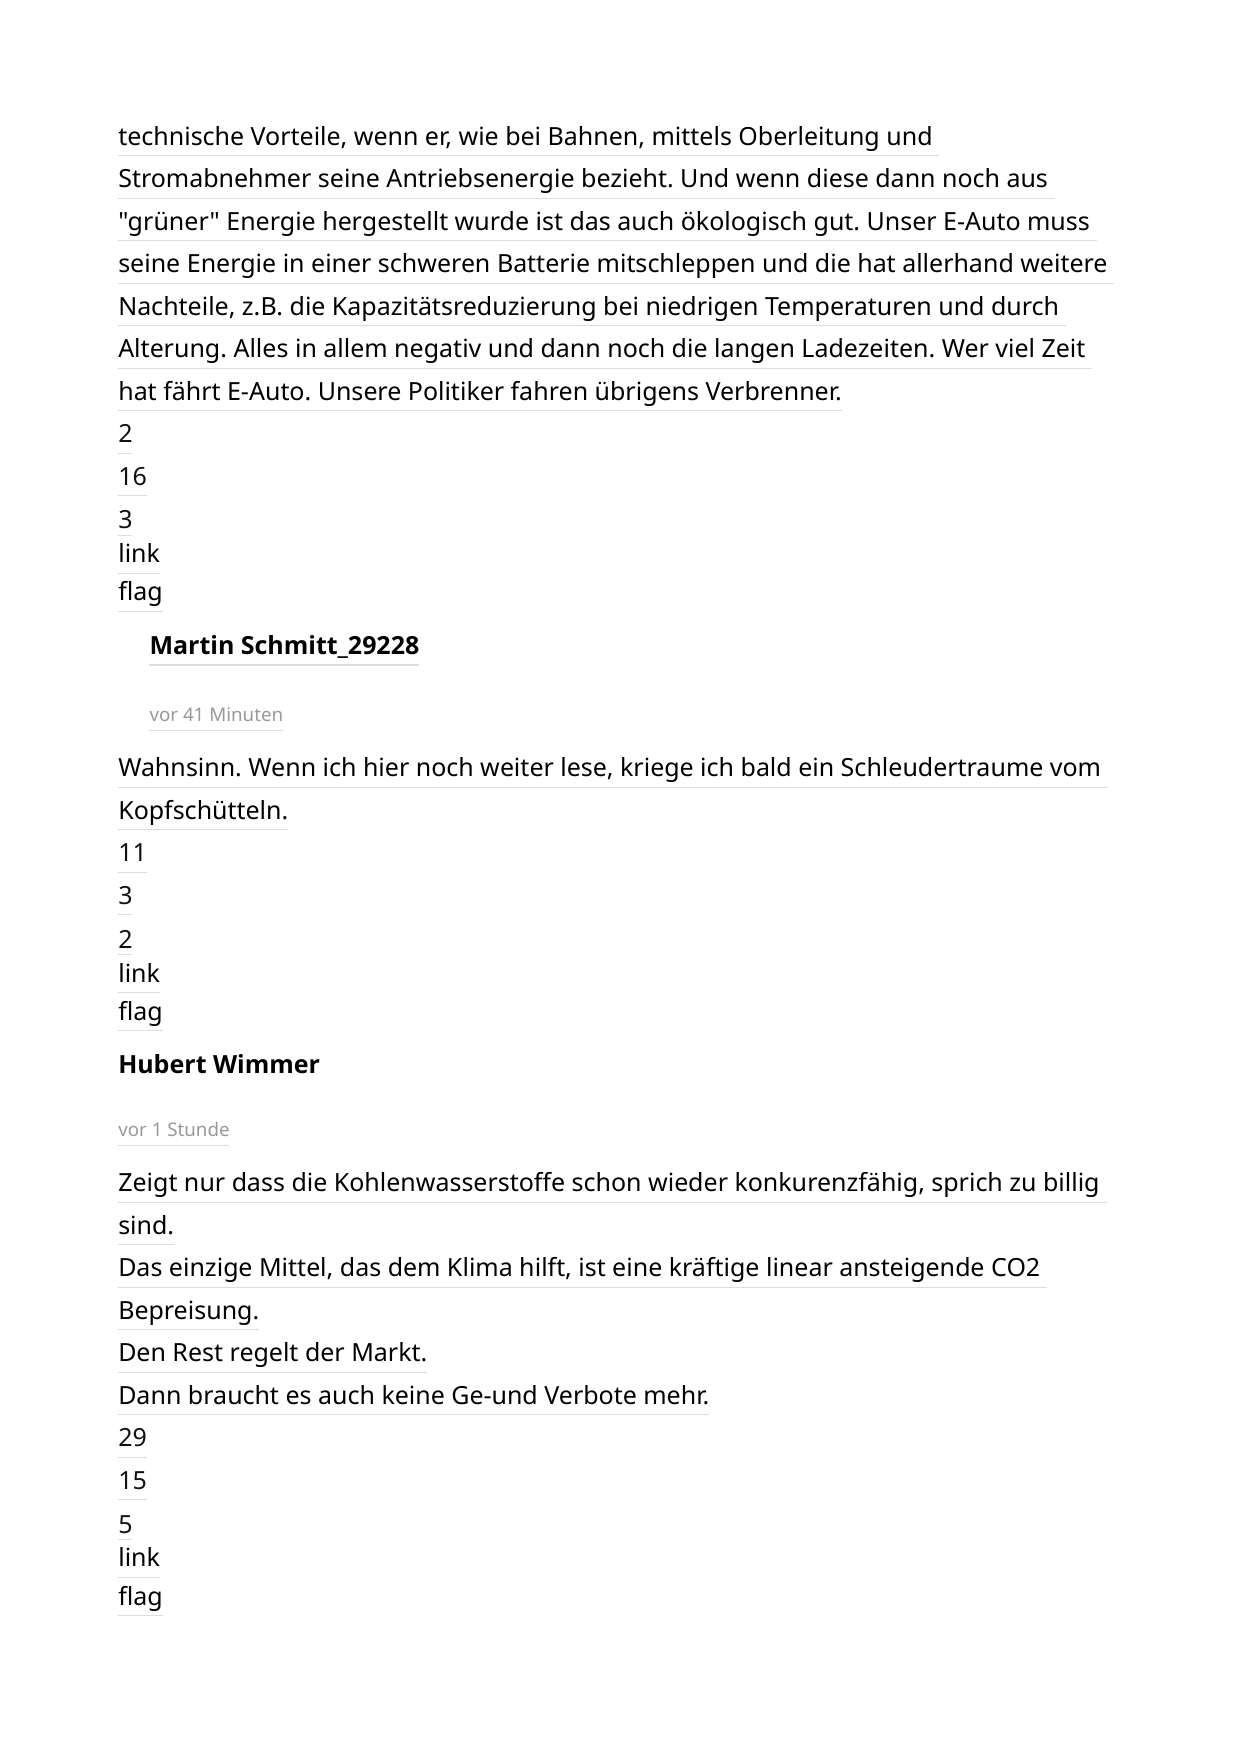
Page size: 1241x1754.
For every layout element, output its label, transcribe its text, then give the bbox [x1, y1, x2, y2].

text 15 [118, 1462, 1122, 1500]
text 3 [118, 877, 1122, 915]
text Martin Schmitt_29228 [149, 628, 1122, 666]
text Hubert Wimmer [118, 1047, 1122, 1081]
text vor 1 Stunde [118, 1116, 1117, 1146]
text 3 [118, 501, 1122, 536]
text link [118, 1540, 1122, 1578]
text 2 [118, 920, 1122, 955]
text Zeigt nur dass die Kohlenwasserstoffe schon wieder konkurenzfähig, sprich zu billig sind. Das einzige Mittel, das dem Klima hilft, ist eine kräftige linear ansteigende CO2 Bepreisung. Den Rest regelt der Markt. Dann braucht es auch keine Ge-und Verbote mehr. [118, 1165, 1122, 1415]
text 2 [118, 416, 1122, 454]
text 5 [118, 1505, 1122, 1540]
text vor 41 Minuten [149, 701, 1117, 731]
text flag [118, 1578, 1122, 1616]
text 16 [118, 458, 1122, 496]
text 11 [118, 835, 1122, 873]
text flag [118, 993, 1122, 1031]
text 29 [118, 1420, 1122, 1458]
text technische Vorteile, wenn er, wie bei Bahnen, mittels Oberleitung und Stromabnehmer seine Antriebsenergie bezieht. Und wenn diese dann noch aus "grüner" Energie hergestellt wurde ist das auch ökologisch gut. Unser E-Auto muss seine Energie in einer schweren Batterie mitschleppen und die hat allerhand weitere Nachteile, z.B. die Kapazitätsreduzierung bei niedrigen Temperaturen und durch Alterung. Alles in allem negativ und dann noch die langen Ladezeiten. Wer viel Zeit hat fährt E-Auto. Unsere Politiker fahren übrigens Verbrenner. [118, 118, 1122, 411]
text link [118, 536, 1122, 574]
text Wahnsinn. Wenn ich hier noch weiter lese, kriege ich bald ein Schleudertraume vom Kopfschütteln. [118, 750, 1122, 830]
text link [118, 955, 1122, 993]
text flag [118, 574, 1122, 612]
